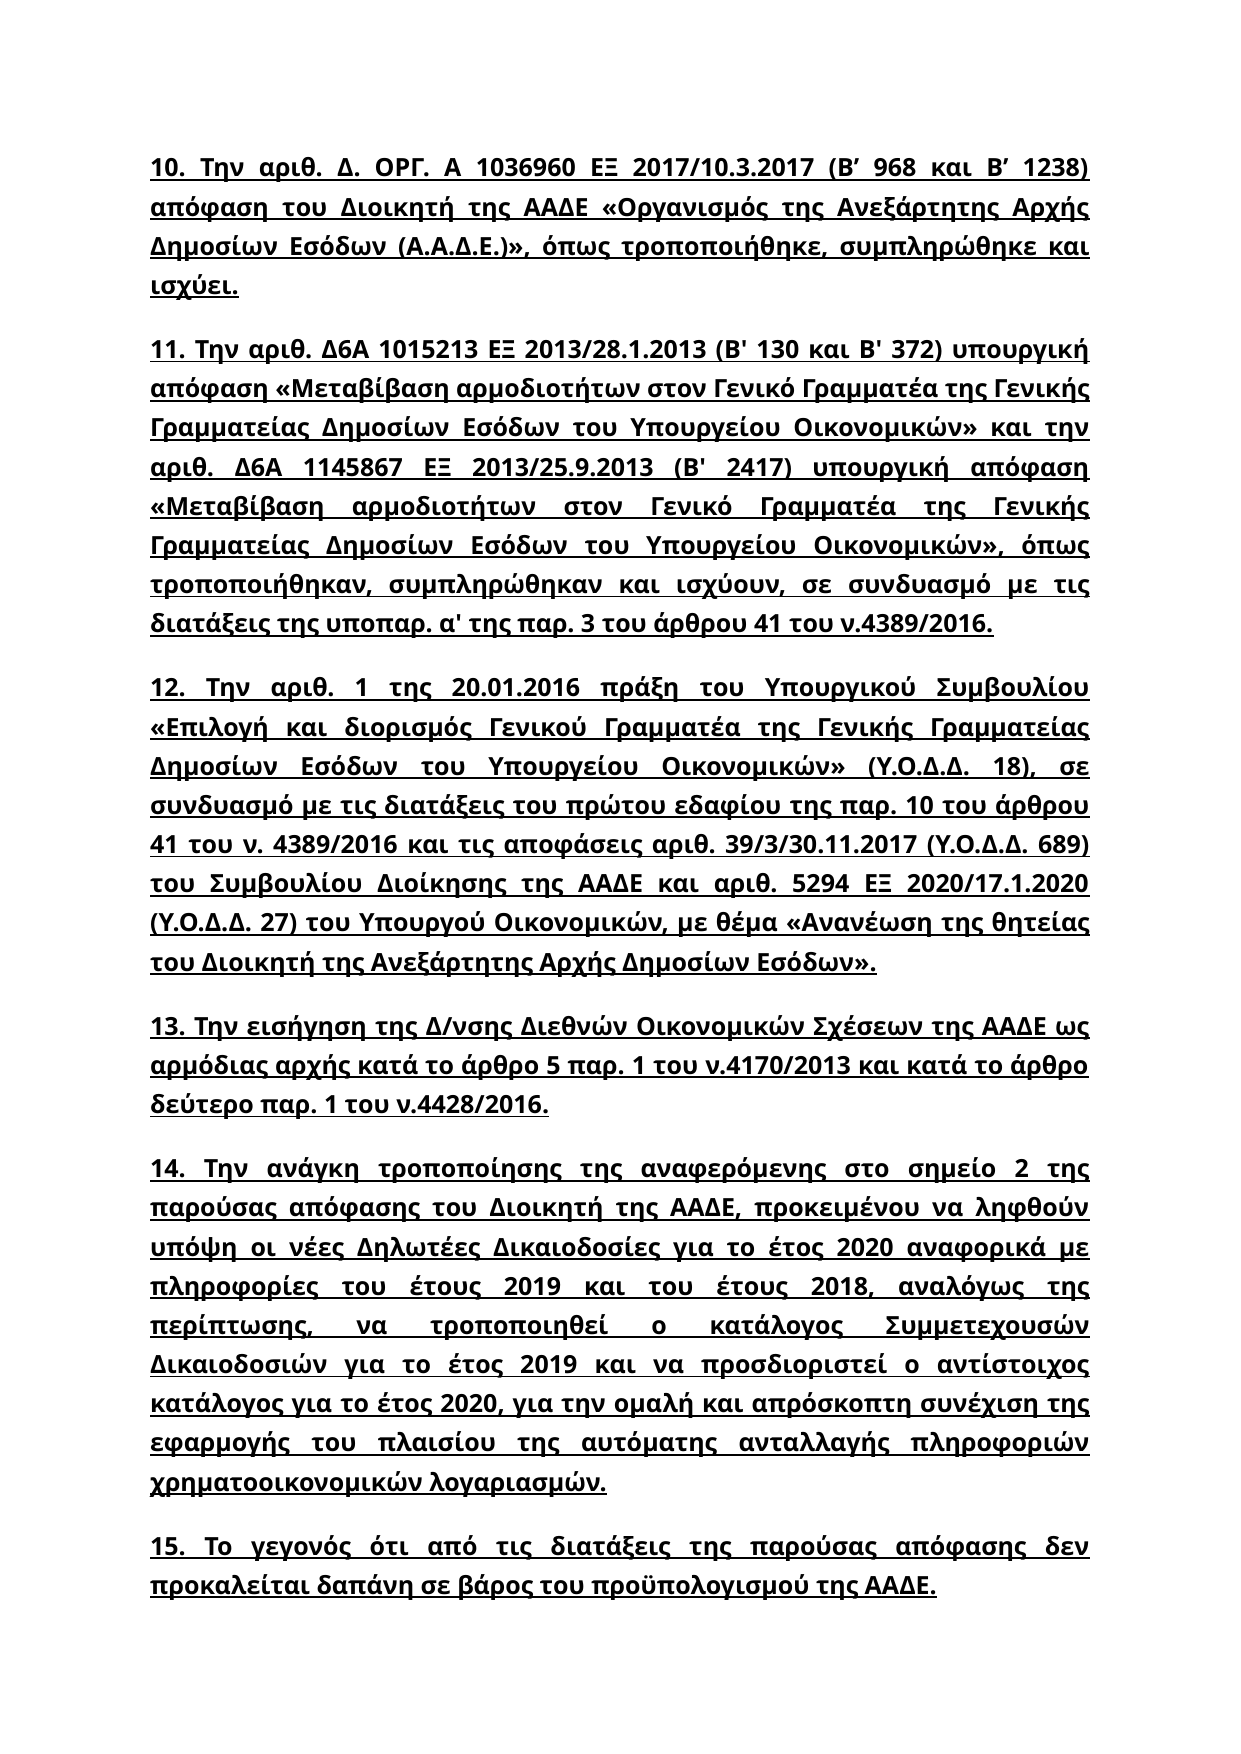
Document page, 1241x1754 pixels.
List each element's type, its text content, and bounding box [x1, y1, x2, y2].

text Δικαιοδοσιών για το έτος 2019 και να προσδιοριστεί ο αντίστοιχος [150, 1338, 1090, 1376]
text αρμόδιας αρχής κατά το άρθρο 5 παρ. 1 του ν.4170/2013 και κατά το άρθρο δεύτερο παρ. 1 του ν.4428/2016. [150, 1039, 1090, 1121]
text τροποποιήθηκαν, συμπληρώθηκαν και ισχύουν, σε συνδυασμό με τις [150, 558, 1090, 596]
text υπόψη οι νέες Δηλωτέες Δικαιοδοσίες για το έτος 2020 αναφορικά με [150, 1221, 1090, 1258]
text 14. Την ανάγκη τροποποίησης της αναφερόμενης στο σημείο 2 της [150, 1151, 1090, 1180]
text Γραμματείας Δημοσίων Εσόδων του Υπουργείου Οικονομικών» και την [150, 402, 1090, 439]
text του Συμβουλίου Διοίκησης της ΑΑΔΕ και αριθ. 5294 ΕΞ 2020/17.1.2020 [150, 857, 1090, 895]
text απόφαση του Διοικητή της ΑΑΔΕ «Οργανισμός της Ανεξάρτητης Αρχής [150, 181, 1090, 218]
text κατάλογος για το έτος 2020, για την ομαλή και απρόσκοπτη συνέχιση της [150, 1377, 1090, 1415]
text συνδυασμό με τις διατάξεις του πρώτου εδαφίου της παρ. 10 του άρθρου [150, 779, 1090, 816]
text παρούσας απόφασης του Διοικητή της ΑΑΔΕ, προκειμένου να ληφθούν [150, 1182, 1090, 1219]
text 12. Την αριθ. 1 της 20.01.2016 πράξη του Υπουργικού Συμβουλίου [150, 670, 1090, 699]
text 41 του ν. 4389/2016 και τις αποφάσεις αριθ. 39/3/30.11.2017 (Υ.Ο.Δ.Δ. 689) [150, 818, 1090, 856]
text περίπτωσης, να τροποποιηθεί ο κατάλογος Συμμετεχουσών [150, 1299, 1090, 1336]
text ισχύει. [150, 259, 1090, 302]
text διατάξεις της υποπαρ. α' της παρ. 3 του άρθρου 41 του ν.4389/2016. [150, 597, 1090, 640]
text προκαλείται δαπάνη σε βάρος του προϋπολογισμού της ΑΑΔΕ. [150, 1559, 1090, 1602]
text απόφαση «Μεταβίβαση αρμοδιοτήτων στον Γενικό Γραμματέα της Γενικής [150, 362, 1090, 400]
text εφαρμογής του πλαισίου της αυτόματης ανταλλαγής πληροφοριών [150, 1417, 1090, 1454]
text 11. Την αριθ. Δ6Α 1015213 ΕΞ 2013/28.1.2013 (Β' 130 και Β' 372) υπουργική [150, 332, 1090, 361]
text αριθ. Δ6Α 1145867 ΕΞ 2013/25.9.2013 (Β' 2417) υπουργική απόφαση [150, 441, 1090, 478]
text πληροφορίες του έτους 2019 και του έτους 2018, αναλόγως της [150, 1260, 1090, 1297]
text «Επιλογή και διορισμός Γενικού Γραμματέα της Γενικής Γραμματείας [150, 701, 1090, 738]
text «Μεταβίβαση αρμοδιοτήτων στον Γενικό Γραμματέα της Γενικής [150, 480, 1090, 517]
text 10. Την αριθ. Δ. ΟΡΓ. Α 1036960 ΕΞ 2017/10.3.2017 (Β’ 968 και Β’ 1238) [150, 150, 1090, 179]
text χρηματοοικονομικών λογαριασμών. [150, 1456, 1090, 1498]
text (Υ.Ο.Δ.Δ. 27) του Υπουργού Οικονομικών, με θέμα «Ανανέωση της θητείας [150, 897, 1090, 934]
text του Διοικητή της Ανεξάρτητης Αρχής Δημοσίων Εσόδων». [150, 936, 1090, 978]
text Δημοσίων Εσόδων (Α.Α.Δ.Ε.)», όπως τροποποιήθηκε, συμπληρώθηκε και [150, 220, 1090, 257]
text Δημοσίων Εσόδων του Υπουργείου Οικονομικών» (Υ.Ο.Δ.Δ. 18), σε [150, 740, 1090, 777]
text 15. Το γεγονός ότι από τις διατάξεις της παρούσας απόφασης δεν [150, 1528, 1090, 1557]
text Γραμματείας Δημοσίων Εσόδων του Υπουργείου Οικονομικών», όπως [150, 519, 1090, 556]
text 13. Την εισήγηση της Δ/νσης Διεθνών Οικονομικών Σχέσεων της ΑΑΔΕ ως [150, 1008, 1090, 1037]
